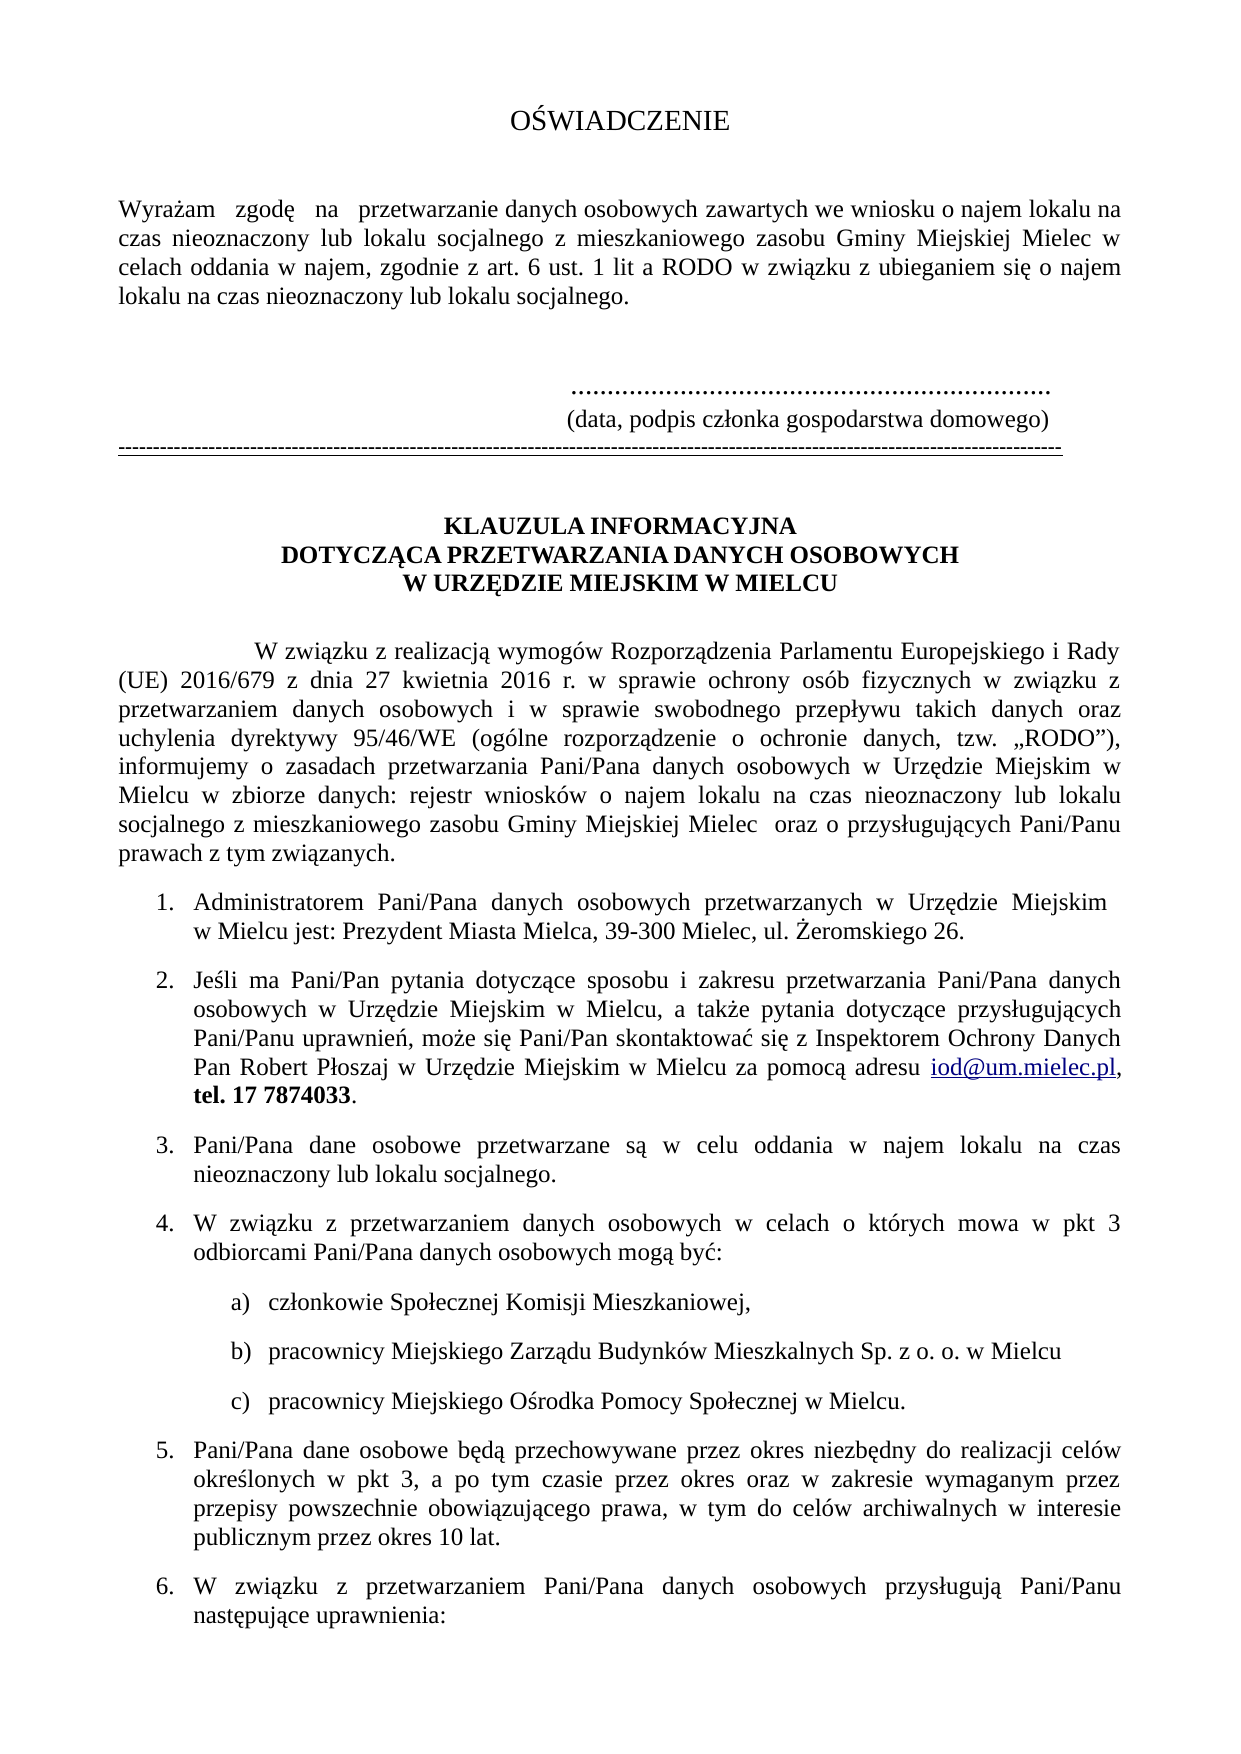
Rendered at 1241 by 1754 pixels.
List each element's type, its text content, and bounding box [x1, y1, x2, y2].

list W związku z przetwarzaniem danych osobowych w celach o których mowa w pkt 3 odbiorcami Pani/Pana danych osobowych mogą być: [156, 1208, 1122, 1266]
list Pani/Pana dane osobowe będą przechowywane przez okres niezbędny do realizacji celów określonych w pkt 3, a po tym czasie przez okres oraz w zakresie wymaganym przez przepisy powszechnie obowiązującego prawa, w tym do celów archiwalnych w interesie publicznym przez okres 10 lat. [156, 1436, 1122, 1551]
list Pani/Pana dane osobowe przetwarzane są w celu oddania w najem lokalu na czas nieoznaczony lub lokalu socjalnego. [156, 1130, 1122, 1188]
list członkowie Społecznej Komisji Mieszkaniowej, [231, 1287, 1122, 1316]
list Jeśli ma Pani/Pan pytania dotyczące sposobu i zakresu przetwarzania Pani/Pana danych osobowych w Urzędzie Miejskim w Mielcu, a także pytania dotyczące przysługujących Pani/Panu uprawnień, może się Pani/Pan skontaktować się z Inspektorem Ochrony Danych Pan Robert Płoszaj w Urzędzie Miejskim w Mielcu za pomocą adresu iod@um.mielec.pl, tel. 17 7874033. [156, 966, 1122, 1109]
text W URZĘDZIE MIEJSKIM W MIELCU [118, 568, 1122, 597]
text DOTYCZĄCA PRZETWARZANIA DANYCH OSOBOWYCH [118, 540, 1122, 568]
text ---------------------------------------------------------------------------------------------------------------------------------------- [118, 434, 1122, 458]
list Administratorem Pani/Pana danych osobowych przetwarzanych w Urzędzie Miejskim w Mielcu jest: Prezydent Miasta Mielca, 39-300 Mielec, ul. Żeromskiego 26. [156, 887, 1122, 945]
text (data, podpis członka gospodarstwa domowego) [118, 401, 1122, 434]
list pracownicy Miejskiego Zarządu Budynków Mieszkalnych Sp. z o. o. w Mielcu [231, 1336, 1122, 1365]
list W związku z przetwarzaniem Pani/Pana danych osobowych przysługują Pani/Panu następujące uprawnienia: [156, 1571, 1122, 1629]
list pracownicy Miejskiego Ośrodka Pomocy Społecznej w Mielcu. [231, 1386, 1122, 1415]
text .................................................................. [118, 367, 1122, 401]
text KLAUZULA INFORMACYJNA [118, 511, 1122, 540]
text OŚWIADCZENIE [118, 103, 1122, 137]
text W związku z realizacją wymogów Rozporządzenia Parlamentu Europejskiego i Rady (UE) 2016/679 z dnia 27 kwietnia 2016 r. w sprawie ochrony osób fizycznych w związku z przetwarzaniem danych osobowych i w sprawie swobodnego przepływu takich danych oraz uchylenia dyrektywy 95/46/WE (ogólne rozporządzenie o ochronie danych, tzw. „RODO”), informujemy o zasadach przetwarzania Pani/Pana danych osobowych w Urzędzie Miejskim w Mielcu w zbiorze danych: rejestr wniosków o najem lokalu na czas nieoznaczony lub lokalu socjalnego z mieszkaniowego zasobu Gminy Miejskiej Mielec oraz o przysługujących Pani/Panu prawach z tym związanych. [118, 608, 1122, 866]
text Wyrażam zgodę na przetwarzanie danych osobowych zawartych we wniosku o najem lokalu na czas nieoznaczony lub lokalu socjalnego z mieszkaniowego zasobu Gminy Miejskiej Mielec w celach oddania w najem, zgodnie z art. 6 ust. 1 lit a RODO w związku z ubieganiem się o najem lokalu na czas nieoznaczony lub lokalu socjalnego. [118, 194, 1122, 309]
